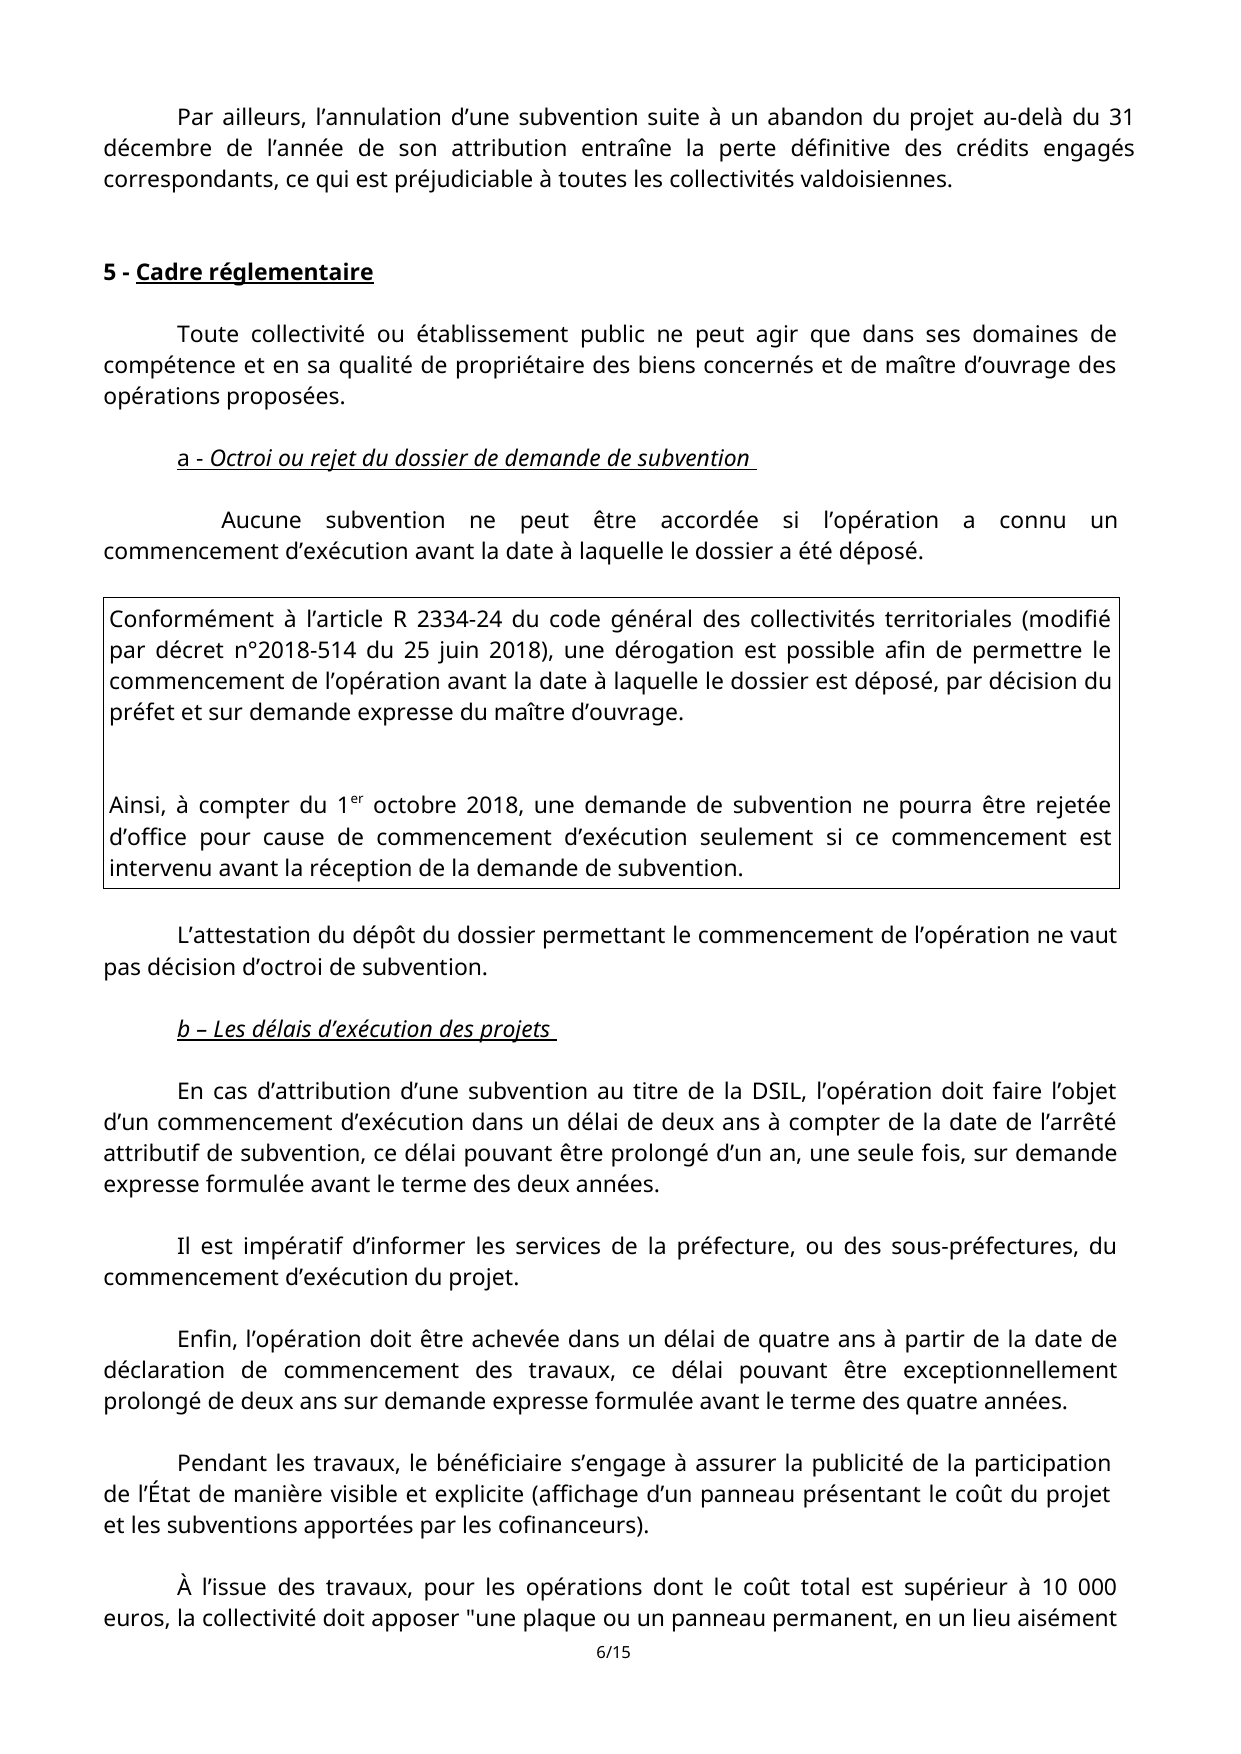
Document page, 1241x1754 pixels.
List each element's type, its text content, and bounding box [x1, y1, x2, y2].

text Toute collectivité ou établissement public ne peut agir que dans ses domaines de compétence et en sa qualité de propriétaire des biens concernés et de maître d’ouvrage des opérations proposées. [103, 318, 1119, 411]
text À l’issue des travaux, pour les opérations dont le coût total est supérieur à 10 000 euros, la collectivité doit apposer "une plaque ou un panneau permanent, en un lieu aisément [103, 1571, 1119, 1633]
text Il est impératif d’informer les services de la préfecture, ou des sous-préfectures, du commencement d’exécution du projet. [103, 1230, 1119, 1292]
table_header Conformément à l’article R 2334-24 du code général des collectivités territoriales (modifié par décret n°2018-514 du 25 juin 2018), une dérogation est possible afin de permettre le commencement de l’opération avant la date à laquelle le dossier est déposé, par décision du préfet et sur demande expresse du maître d’ouvrage. Ainsi, à compter du 1er octobre 2018, une demande de subvention ne pourra être rejetée d’office pour cause de commencement d’exécution seulement si ce commencement est intervenu avant la réception de la demande de subvention. [104, 598, 1119, 888]
text Pendant les travaux, le bénéficiaire s’engage à assurer la publicité de la participation de l’État de manière visible et explicite (affichage d’un panneau présentant le coût du projet et les subventions apportées par les cofinanceurs). [103, 1447, 1113, 1540]
text a - Octroi ou rejet du dossier de demande de subvention [103, 442, 1119, 473]
text Par ailleurs, l’annulation d’une subvention suite à un abandon du projet au-delà du 31 décembre de l’année de son attribution entraîne la perte définitive des crédits engagés correspondants, ce qui est préjudiciable à toutes les collectivités valdoisiennes. [103, 101, 1136, 194]
text 5 - Cadre réglementaire [103, 256, 1119, 287]
text En cas d’attribution d’une subvention au titre de la DSIL, l’opération doit faire l’objet d’un commencement d’exécution dans un délai de deux ans à compter de la date de l’arrêté attributif de subvention, ce délai pouvant être prolongé d’un an, une seule fois, sur demande expresse formulée avant le terme des deux années. [103, 1074, 1119, 1199]
text Enfin, l’opération doit être achevée dans un délai de quatre ans à partir de la date de déclaration de commencement des travaux, ce délai pouvant être exceptionnellement prolongé de deux ans sur demande expresse formulée avant le terme des quatre années. [103, 1323, 1119, 1416]
text b – Les délais d’exécution des projets [103, 1012, 1119, 1043]
text Aucune subvention ne peut être accordée si l’opération a connu un commencement d’exécution avant la date à laquelle le dossier a été déposé. [103, 504, 1119, 566]
text L’attestation du dépôt du dossier permettant le commencement de l’opération ne vaut pas décision d’octroi de subvention. [103, 919, 1119, 981]
